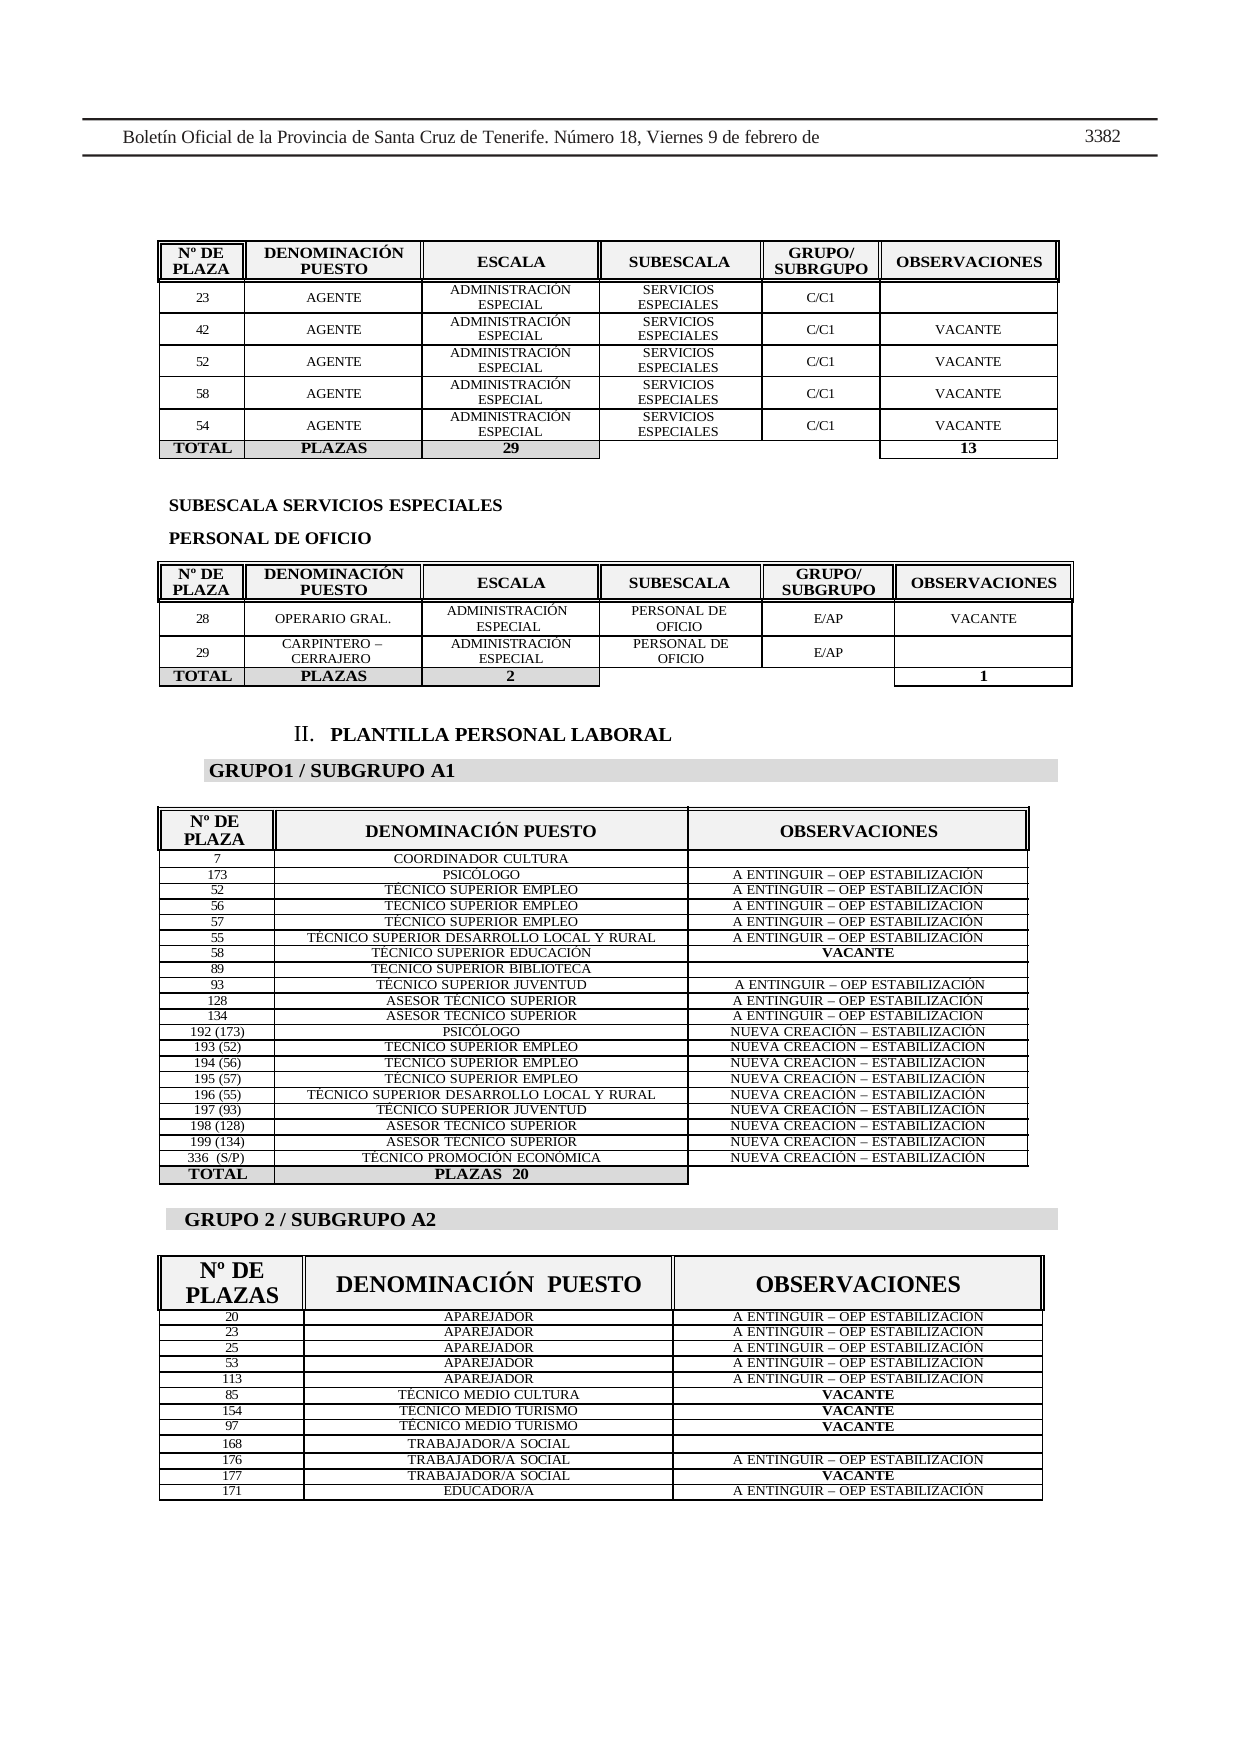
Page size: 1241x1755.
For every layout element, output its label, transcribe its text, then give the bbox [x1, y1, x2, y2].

table_cell 1 [895, 668, 1071, 685]
table_cell SERVICIOS ESPECIALES [600, 377, 761, 408]
table_cell APAREJADOR [305, 1341, 672, 1355]
table_cell ASESOR TÉCNICO SUPERIOR [275, 1010, 687, 1024]
table_cell A ENTINGUIR – OEP ESTABILIZACIÓN [689, 900, 1027, 914]
table_cell SERVICIOS ESPECIALES [600, 283, 761, 312]
table_cell ASESOR TÉCNICO SUPERIOR [275, 1136, 687, 1149]
table_cell A ENTINGUIR – OEP ESTABILIZACIÓN [689, 884, 1027, 898]
table_cell 171 [160, 1485, 303, 1499]
table_cell TÉCNICO SUPERIOR EMPLEO [275, 1072, 687, 1087]
table_cell NUEVA CREACIÓN – ESTABILIZACIÓN [689, 1072, 1027, 1087]
table_cell [600, 668, 894, 685]
table_cell VACANTE [881, 410, 1057, 440]
table_header ESCALA [424, 242, 597, 278]
table_cell 173 [160, 868, 274, 882]
table_header ESCALA [424, 566, 597, 598]
table_header OBSERVACIONES [897, 566, 1070, 598]
table_cell 28 [160, 603, 244, 635]
table_cell NUEVA CREACIÓN – ESTABILIZACIÓN [689, 1025, 1027, 1039]
table_header DENOMINACIÓN PUESTO [306, 1257, 671, 1309]
table_cell AGENTE [245, 346, 421, 376]
table_cell 7 [160, 851, 274, 867]
table_cell 2 [423, 668, 599, 685]
table_cell OPERARIO GRAL. [245, 603, 421, 635]
table_cell [674, 1436, 1042, 1452]
table_cell C/C1 [763, 377, 879, 408]
table_cell ADMINISTRACIÓN ESPECIAL [423, 603, 599, 635]
table_cell 168 [160, 1436, 303, 1452]
table_cell 128 [160, 994, 274, 1008]
table_cell AGENTE [245, 410, 421, 440]
text GRUPO1 / SUBGRUPO A1 [118, 759, 1058, 782]
table_cell 58 [160, 377, 244, 408]
table_header DENOMINACIÓN PUESTO [277, 811, 687, 849]
table_cell ADMINISTRACIÓN ESPECIAL [423, 346, 599, 376]
table_cell APAREJADOR [305, 1326, 672, 1340]
table_cell 85 [160, 1388, 303, 1403]
table_cell PLAZAS [245, 441, 421, 458]
table_cell TOTAL [160, 668, 244, 685]
table_cell SERVICIOS ESPECIALES [600, 314, 761, 344]
table_cell TÉCNICO SUPERIOR EMPLEO [275, 1057, 687, 1071]
table_cell NUEVA CREACIÓN – ESTABILIZACIÓN [689, 1041, 1027, 1055]
table_cell NUEVA CREACIÓN – ESTABILIZACIÓN [689, 1088, 1027, 1102]
table_header Nº DE PLAZA [162, 811, 272, 849]
table_cell VACANTE [881, 314, 1057, 344]
table_cell TRABAJADOR/A SOCIAL [305, 1470, 672, 1483]
table_cell ADMINISTRACIÓN ESPECIAL [423, 314, 599, 344]
table_cell A ENTINGUIR – OEP ESTABILIZACIÓN [689, 994, 1027, 1008]
table_cell TÉCNICO MEDIO TURISMO [305, 1405, 672, 1418]
table_cell TÉCNICO SUPERIOR EMPLEO [275, 1041, 687, 1055]
table_cell C/C1 [763, 314, 879, 344]
table_cell 194 (56) [160, 1057, 274, 1071]
table_cell EDUCADOR/A [305, 1485, 672, 1499]
table_cell 55 [160, 931, 274, 945]
table_cell VACANTE [881, 346, 1057, 376]
table_cell TÉCNICO SUPERIOR BIBLIOTECA [275, 963, 687, 977]
table_cell TRABAJADOR/A SOCIAL [305, 1454, 672, 1468]
table_cell [689, 1167, 1028, 1183]
table_cell 93 [160, 978, 274, 992]
table_cell A ENTINGUIR – OEP ESTABILIZACIÓN [689, 978, 1027, 992]
table_cell VACANTE [674, 1388, 1042, 1403]
table_cell TÉCNICO SUPERIOR JUVENTUD [275, 978, 687, 992]
text PERSONAL DE OFICIO [168, 528, 1057, 548]
table_header Nº DE PLAZA [162, 245, 242, 278]
table_cell ADMINISTRACIÓN ESPECIAL [423, 637, 599, 667]
table_cell 134 [160, 1010, 274, 1024]
table_header OBSERVACIONES [882, 242, 1055, 278]
table_header GRUPO/ SUBRGUPO [764, 242, 878, 278]
table_cell 52 [160, 884, 274, 898]
table_cell 154 [160, 1405, 303, 1418]
table_cell TÉCNICO SUPERIOR DESARROLLO LOCAL Y RURAL [275, 931, 687, 945]
table_cell NUEVA CREACIÓN – ESTABILIZACIÓN [689, 1120, 1027, 1134]
table_cell 336 (S/P) [160, 1151, 274, 1165]
list PLANTILLA PERSONAL LABORAL [294, 721, 1123, 747]
table_cell TÉCNICO PROMOCIÓN ECONÓMICA [275, 1151, 687, 1165]
table_cell 89 [160, 963, 274, 977]
table_cell TÉCNICO SUPERIOR EMPLEO [275, 884, 687, 898]
table_cell NUEVA CREACIÓN – ESTABILIZACIÓN [689, 1104, 1027, 1118]
table_cell A ENTINGUIR – OEP ESTABILIZACIÓN [674, 1326, 1042, 1340]
table_cell [689, 963, 1027, 977]
table_cell C/C1 [763, 410, 879, 440]
table_cell VACANTE [881, 377, 1057, 408]
table_cell A ENTINGUIR – OEP ESTABILIZACIÓN [674, 1341, 1042, 1355]
table_cell A ENTINGUIR – OEP ESTABILIZACIÓN [674, 1311, 1042, 1324]
table_cell AGENTE [245, 377, 421, 408]
table_cell 56 [160, 900, 274, 914]
table_cell PERSONAL DE OFICIO [600, 603, 761, 635]
table_cell 57 [160, 915, 274, 929]
table_header Nº DE PLAZAS [162, 1257, 302, 1309]
text SUBESCALA SERVICIOS ESPECIALES [168, 495, 1057, 515]
table_cell [881, 283, 1057, 312]
table_cell [895, 637, 1071, 667]
table_cell 197 (93) [160, 1104, 274, 1118]
table_cell A ENTINGUIR – OEP ESTABILIZACIÓN [674, 1485, 1042, 1499]
table_cell SERVICIOS ESPECIALES [600, 410, 761, 440]
table_cell [689, 851, 1027, 867]
table_header SUBESCALA [602, 242, 760, 278]
table_cell 20 [160, 1311, 303, 1324]
table_cell A ENTINGUIR – OEP ESTABILIZACIÓN [689, 868, 1027, 882]
table_cell ASESOR TÉCNICO SUPERIOR [275, 994, 687, 1008]
table_cell 23 [160, 1326, 303, 1340]
table_cell NUEVA CREACIÓN – ESTABILIZACIÓN [689, 1136, 1027, 1149]
table_cell PLAZAS 20 [275, 1167, 687, 1183]
table_cell 97 [160, 1420, 303, 1434]
table_cell A ENTINGUIR – OEP ESTABILIZACIÓN [689, 1010, 1027, 1024]
table_cell PERSONAL DE OFICIO [600, 637, 761, 667]
table_cell COORDINADOR CULTURA [275, 851, 687, 867]
text GRUPO 2 / SUBGRUPO A2 [118, 1207, 1058, 1230]
table_cell C/C1 [763, 283, 879, 312]
table_cell 196 (55) [160, 1088, 274, 1102]
table_cell TÉCNICO MEDIO CULTURA [305, 1388, 672, 1403]
table_cell A ENTINGUIR – OEP ESTABILIZACIÓN [674, 1454, 1042, 1468]
table_cell TÉCNICO SUPERIOR EDUCACIÓN [275, 946, 687, 961]
table_cell E/AP [763, 637, 894, 667]
table_cell 53 [160, 1357, 303, 1371]
table_cell PSICÓLOGO [275, 1025, 687, 1039]
table_cell [600, 441, 879, 458]
table_cell SERVICIOS ESPECIALES [600, 346, 761, 376]
table_cell 195 (57) [160, 1072, 274, 1087]
table_header DENOMINACIÓN PUESTO [247, 242, 420, 278]
table_cell 198 (128) [160, 1120, 274, 1134]
table_cell 113 [160, 1373, 303, 1387]
table_cell ADMINISTRACIÓN ESPECIAL [423, 377, 599, 408]
table_cell TOTAL [160, 1167, 274, 1183]
table_cell A ENTINGUIR – OEP ESTABILIZACIÓN [674, 1357, 1042, 1371]
table_cell TÉCNICO SUPERIOR EMPLEO [275, 900, 687, 914]
table_cell A ENTINGUIR – OEP ESTABILIZACIÓN [689, 931, 1027, 945]
table_cell 13 [881, 441, 1057, 458]
table_cell 52 [160, 346, 244, 376]
table_cell 192 (173) [160, 1025, 274, 1039]
table_cell APAREJADOR [305, 1357, 672, 1371]
table_cell VACANTE [674, 1420, 1042, 1434]
table_cell ADMINISTRACIÓN ESPECIAL [423, 410, 599, 440]
table_cell 54 [160, 410, 244, 440]
table_cell TÉCNICO SUPERIOR DESARROLLO LOCAL Y RURAL [275, 1088, 687, 1102]
table_header DENOMINACIÓN PUESTO [247, 566, 420, 598]
table_cell ADMINISTRACIÓN ESPECIAL [423, 283, 599, 312]
table_header SUBESCALA [602, 566, 760, 598]
table_cell AGENTE [245, 314, 421, 344]
table_cell E/AP [763, 603, 894, 635]
table_header OBSERVACIONES [675, 1257, 1040, 1309]
table_cell TÉCNICO MEDIO TURISMO [305, 1420, 672, 1434]
table_cell TRABAJADOR/A SOCIAL [305, 1436, 672, 1452]
table_cell NUEVA CREACIÓN – ESTABILIZACIÓN [689, 1151, 1027, 1165]
table_cell 58 [160, 946, 274, 961]
table_cell 177 [160, 1470, 303, 1483]
table_header Nº DE PLAZA [162, 566, 242, 598]
table_cell TÉCNICO SUPERIOR EMPLEO [275, 915, 687, 929]
table_cell ASESOR TÉCNICO SUPERIOR [275, 1120, 687, 1134]
table_cell 25 [160, 1341, 303, 1355]
table_cell VACANTE [689, 946, 1027, 961]
table_header OBSERVACIONES [689, 811, 1025, 849]
table_cell 29 [423, 441, 599, 458]
table_cell CARPINTERO – CERRAJERO [245, 637, 421, 667]
table_cell NUEVA CREACIÓN – ESTABILIZACIÓN [689, 1057, 1027, 1071]
table_cell TÉCNICO SUPERIOR JUVENTUD [275, 1104, 687, 1118]
table_cell TOTAL [160, 441, 244, 458]
table_cell 176 [160, 1454, 303, 1468]
table_cell APAREJADOR [305, 1373, 672, 1387]
table_cell VACANTE [674, 1405, 1042, 1418]
table_cell VACANTE [895, 603, 1071, 635]
table_cell 193 (52) [160, 1041, 274, 1055]
table_cell PLAZAS [245, 668, 421, 685]
table_cell A ENTINGUIR – OEP ESTABILIZACIÓN [674, 1373, 1042, 1387]
table_header GRUPO/ SUBGRUPO [764, 566, 892, 598]
table_cell A ENTINGUIR – OEP ESTABILIZACIÓN [689, 915, 1027, 929]
table_cell APAREJADOR [305, 1311, 672, 1324]
table_cell 42 [160, 314, 244, 344]
table_cell 29 [160, 637, 244, 667]
table_cell 23 [160, 283, 244, 312]
table_cell PSICÓLOGO [275, 868, 687, 882]
table_cell 199 (134) [160, 1136, 274, 1149]
table_cell VACANTE [674, 1470, 1042, 1483]
table_cell AGENTE [245, 283, 421, 312]
table_cell C/C1 [763, 346, 879, 376]
